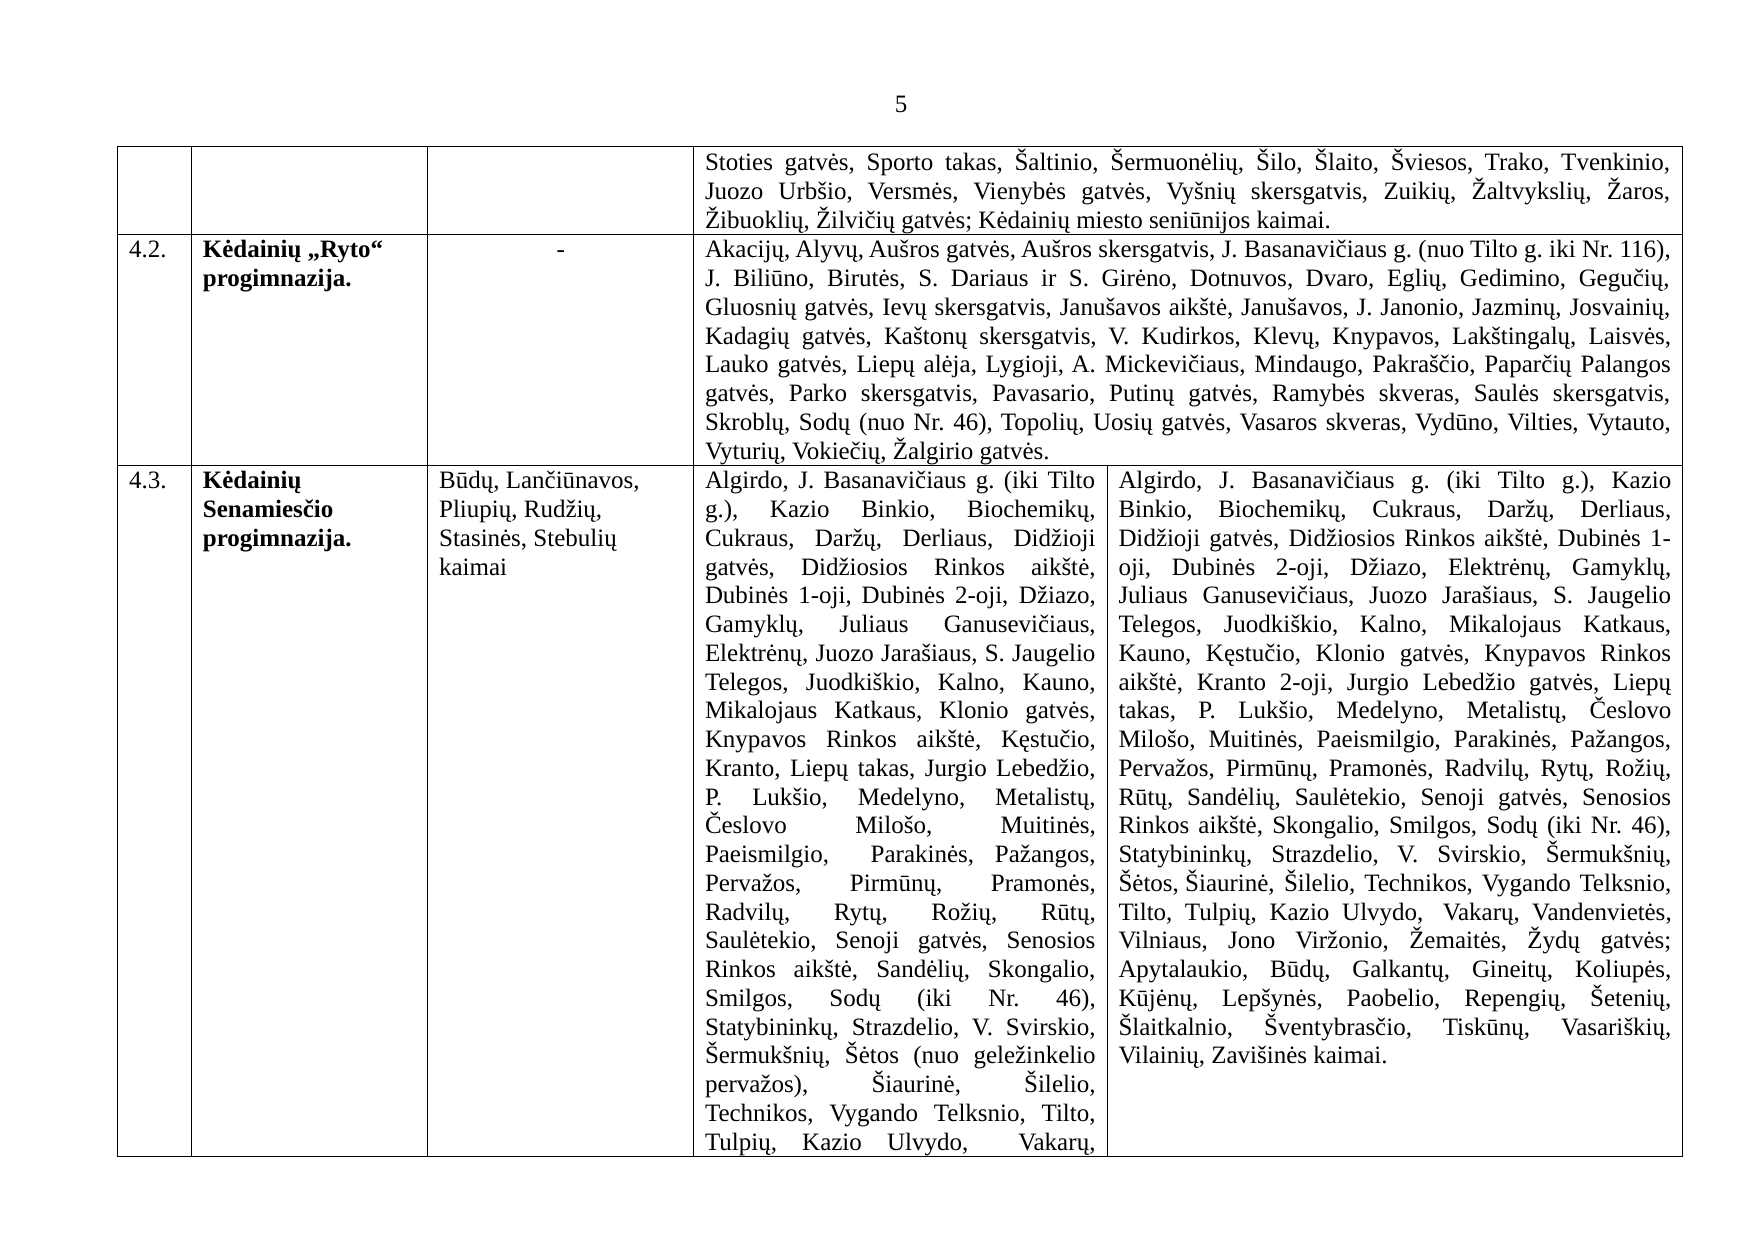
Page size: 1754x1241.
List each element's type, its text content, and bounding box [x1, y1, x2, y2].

table_cell 4.3. [118, 466, 191, 1156]
table_cell Būdų, Lančiūnavos, Pliupių, Rudžių, Stasinės, Stebulių kaimai [428, 466, 693, 1156]
table_cell [192, 147, 427, 233]
table_cell - [428, 235, 693, 464]
table_cell Akacijų, Alyvų, Aušros gatvės, Aušros skersgatvis, J. Basanavičiaus g. (nuo Tilto g. iki Nr. 116), J. Biliūno, Birutės, S. Dariaus ir S. Girėno, Dotnuvos, Dvaro, Eglių, Gedimino, Gegučių, Gluosnių gatvės, Ievų skersgatvis, Janušavos aikštė, Janušavos, J. Janonio, Jazminų, Josvainių, Kadagių gatvės, Kaštonų skersgatvis, V. Kudirkos, Klevų, Knypavos, Lakštingalų, Laisvės, Lauko gatvės, Liepų alėja, Lygioji, A. Mickevičiaus, Mindaugo, Pakraščio, Paparčių Palangos gatvės, Parko skersgatvis, Pavasario, Putinų gatvės, Ramybės skveras, Saulės skersgatvis, Skroblų, Sodų (nuo Nr. 46), Topolių, Uosių gatvės, Vasaros skveras, Vydūno, Vilties, Vytauto, Vyturių, Vokiečių, Žalgirio gatvės. [694, 235, 1682, 464]
table_cell Kėdainių „Ryto“ progimnazija. [192, 235, 427, 464]
table_cell 4.2. [118, 235, 191, 464]
table_cell Stoties gatvės, Sporto takas, Šaltinio, Šermuonėlių, Šilo, Šlaito, Šviesos, Trako, Tvenkinio, Juozo Urbšio, Versmės, Vienybės gatvės, Vyšnių skersgatvis, Zuikių, Žaltvykslių, Žaros, Žibuoklių, Žilvičių gatvės; Kėdainių miesto seniūnijos kaimai. [694, 147, 1682, 233]
table_cell Algirdo, J. Basanavičiaus g. (iki Tilto g.), Kazio Binkio, Biochemikų, Cukraus, Daržų, Derliaus, Didžioji gatvės, Didžiosios Rinkos aikštė, Dubinės 1-oji, Dubinės 2-oji, Džiazo, Elektrėnų, Gamyklų, Juliaus Ganusevičiaus, Juozo Jarašiaus, S. Jaugelio Telegos, Juodkiškio, Kalno, Mikalojaus Katkaus, Kauno, Kęstučio, Klonio gatvės, Knypavos Rinkos aikštė, Kranto 2-oji, Jurgio Lebedžio gatvės, Liepų takas, P. Lukšio, Medelyno, Metalistų, Česlovo Milošo, Muitinės, Paeismilgio, Parakinės, Pažangos, Pervažos, Pirmūnų, Pramonės, Radvilų, Rytų, Rožių, Rūtų, Sandėlių, Saulėtekio, Senoji gatvės, Senosios Rinkos aikštė, Skongalio, Smilgos, Sodų (iki Nr. 46), Statybininkų, Strazdelio, V. Svirskio, Šermukšnių, Šėtos, Šiaurinė, Šilelio, Technikos, Vygando Telksnio, Tilto, Tulpių, Kazio Ulvydo, Vakarų, Vandenvietės, Vilniaus, Jono Viržonio, Žemaitės, Žydų gatvės; Apytalaukio, Būdų, Galkantų, Gineitų, Koliupės, Kūjėnų, Lepšynės, Paobelio, Repengių, Šetenių, Šlaitkalnio, Šventybrasčio, Tiskūnų, Vasariškių, Vilainių, Zavišinės kaimai. [1108, 466, 1682, 1156]
table_cell [118, 147, 191, 233]
table_cell Kėdainių Senamiesčio progimnazija. [192, 466, 427, 1156]
table_cell Algirdo, J. Basanavičiaus g. (iki Tilto g.), Kazio Binkio, Biochemikų, Cukraus, Daržų, Derliaus, Didžioji gatvės, Didžiosios Rinkos aikštė, Dubinės 1-oji, Dubinės 2-oji, Džiazo, Gamyklų, Juliaus Ganusevičiaus, Elektrėnų, Juozo Jarašiaus, S. Jaugelio Telegos, Juodkiškio, Kalno, Kauno, Mikalojaus Katkaus, Klonio gatvės, Knypavos Rinkos aikštė, Kęstučio, Kranto, Liepų takas, Jurgio Lebedžio, P. Lukšio, Medelyno, Metalistų, Česlovo Milošo, Muitinės, Paeismilgio, Parakinės, Pažangos, Pervažos, Pirmūnų, Pramonės, Radvilų, Rytų, Rožių, Rūtų, Saulėtekio, Senoji gatvės, Senosios Rinkos aikštė, Sandėlių, Skongalio, Smilgos, Sodų (iki Nr. 46), Statybininkų, Strazdelio, V. Svirskio, Šermukšnių, Šėtos (nuo geležinkelio pervažos), Šiaurinė, Šilelio, Technikos, Vygando Telksnio, Tilto, Tulpių, Kazio Ulvydo, Vakarų, [694, 466, 1107, 1156]
table_cell - [428, 147, 693, 233]
